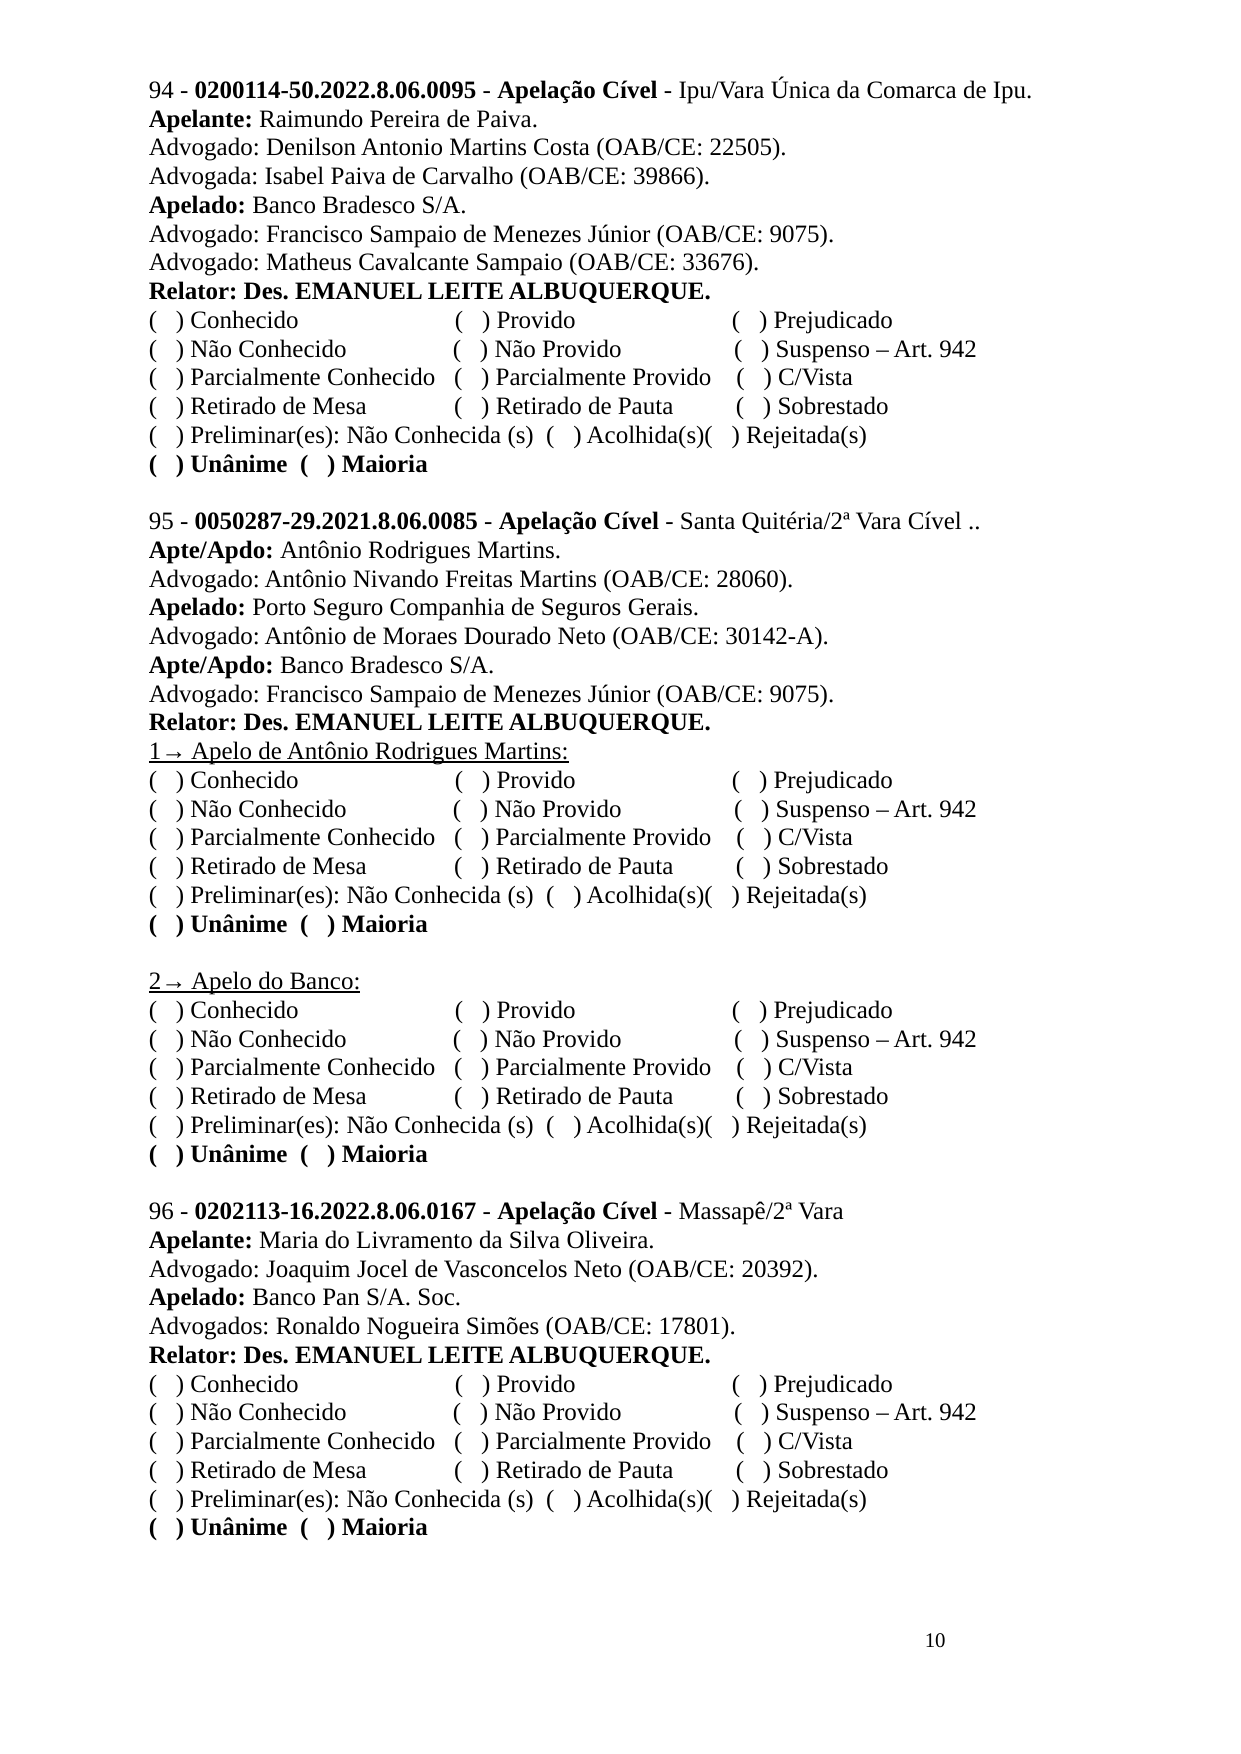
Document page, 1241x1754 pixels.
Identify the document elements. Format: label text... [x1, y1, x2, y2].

text ( ) Preliminar(es): Não Conhecida (s) ( ) Acolhida(s)( ) Rejeitada(s) [148, 1110, 1158, 1139]
text 95 - 0050287-29.2021.8.06.0085 - Apelação Cível - Santa Quitéria/2ª Vara Cível .. [148, 506, 1141, 535]
text ( ) Preliminar(es): Não Conhecida (s) ( ) Acolhida(s)( ) Rejeitada(s) [148, 420, 1158, 449]
text ( ) Retirado de Mesa ( ) Retirado de Pauta ( ) Sobrestado [148, 851, 1158, 880]
text ( ) Retirado de Mesa ( ) Retirado de Pauta ( ) Sobrestado [148, 1081, 1158, 1110]
text Apelado: Porto Seguro Companhia de Seguros Gerais. [148, 592, 1141, 621]
text 2→ Apelo do Banco: [148, 966, 1158, 995]
text ( ) Unânime ( ) Maioria [148, 1139, 1158, 1167]
text ( ) Parcialmente Conhecido ( ) Parcialmente Provido ( ) C/Vista [148, 822, 1158, 851]
text ( ) Parcialmente Conhecido ( ) Parcialmente Provido ( ) C/Vista [148, 1052, 1158, 1081]
text ( ) Conhecido ( ) Provido ( ) Prejudicado [148, 995, 1141, 1024]
text Apelante: Raimundo Pereira de Paiva. [148, 104, 1141, 132]
text ( ) Unânime ( ) Maioria [148, 909, 1158, 937]
text ( ) Não Conhecido ( ) Não Provido ( ) Suspenso – Art. 942 [148, 1397, 1158, 1426]
text ( ) Preliminar(es): Não Conhecida (s) ( ) Acolhida(s)( ) Rejeitada(s) [148, 1484, 1158, 1512]
text Advogados: Ronaldo Nogueira Simões (OAB/CE: 17801). [148, 1311, 1141, 1340]
text ( ) Conhecido ( ) Provido ( ) Prejudicado [148, 1369, 1141, 1397]
text ( ) Retirado de Mesa ( ) Retirado de Pauta ( ) Sobrestado [148, 391, 1158, 420]
text ( ) Não Conhecido ( ) Não Provido ( ) Suspenso – Art. 942 [148, 334, 1158, 362]
text Relator: Des. EMANUEL LEITE ALBUQUERQUE. [148, 276, 1141, 305]
text ( ) Unânime ( ) Maioria [148, 1512, 1158, 1541]
text Advogado: Francisco Sampaio de Menezes Júnior (OAB/CE: 9075). [148, 679, 1141, 707]
text ( ) Preliminar(es): Não Conhecida (s) ( ) Acolhida(s)( ) Rejeitada(s) [148, 880, 1158, 909]
text 1→ Apelo de Antônio Rodrigues Martins: [148, 736, 1141, 765]
text ( ) Conhecido ( ) Provido ( ) Prejudicado [148, 305, 1141, 334]
text Apte/Apdo: Banco Bradesco S/A. [148, 650, 1141, 679]
text Advogada: Isabel Paiva de Carvalho (OAB/CE: 39866). [148, 161, 1141, 190]
text Apelado: Banco Bradesco S/A. [148, 190, 1141, 219]
text ( ) Parcialmente Conhecido ( ) Parcialmente Provido ( ) C/Vista [148, 1426, 1158, 1455]
text Advogado: Antônio Nivando Freitas Martins (OAB/CE: 28060). [148, 564, 1141, 592]
text Apelado: Banco Pan S/A. Soc. [148, 1282, 1141, 1311]
text ( ) Não Conhecido ( ) Não Provido ( ) Suspenso – Art. 942 [148, 1024, 1158, 1052]
text Apte/Apdo: Antônio Rodrigues Martins. [148, 535, 1141, 564]
text Apelante: Maria do Livramento da Silva Oliveira. [148, 1225, 1141, 1254]
text Advogado: Denilson Antonio Martins Costa (OAB/CE: 22505). [148, 132, 1141, 161]
text Advogado: Francisco Sampaio de Menezes Júnior (OAB/CE: 9075). [148, 219, 1141, 247]
text ( ) Retirado de Mesa ( ) Retirado de Pauta ( ) Sobrestado [148, 1455, 1158, 1484]
text ( ) Não Conhecido ( ) Não Provido ( ) Suspenso – Art. 942 [148, 794, 1158, 822]
text ( ) Parcialmente Conhecido ( ) Parcialmente Provido ( ) C/Vista [148, 362, 1158, 391]
text 96 - 0202113-16.2022.8.06.0167 - Apelação Cível - Massapê/2ª Vara [148, 1196, 1141, 1225]
text Advogado: Matheus Cavalcante Sampaio (OAB/CE: 33676). [148, 247, 1141, 276]
text ( ) Conhecido ( ) Provido ( ) Prejudicado [148, 765, 1141, 794]
text ( ) Unânime ( ) Maioria [148, 449, 1158, 477]
text Relator: Des. EMANUEL LEITE ALBUQUERQUE. [148, 707, 1141, 736]
text Relator: Des. EMANUEL LEITE ALBUQUERQUE. [148, 1340, 1141, 1369]
text Advogado: Antônio de Moraes Dourado Neto (OAB/CE: 30142-A). [148, 621, 1141, 650]
text 94 - 0200114-50.2022.8.06.0095 - Apelação Cível - Ipu/Vara Única da Comarca de Ipu. [148, 75, 1141, 104]
text Advogado: Joaquim Jocel de Vasconcelos Neto (OAB/CE: 20392). [148, 1254, 1141, 1282]
